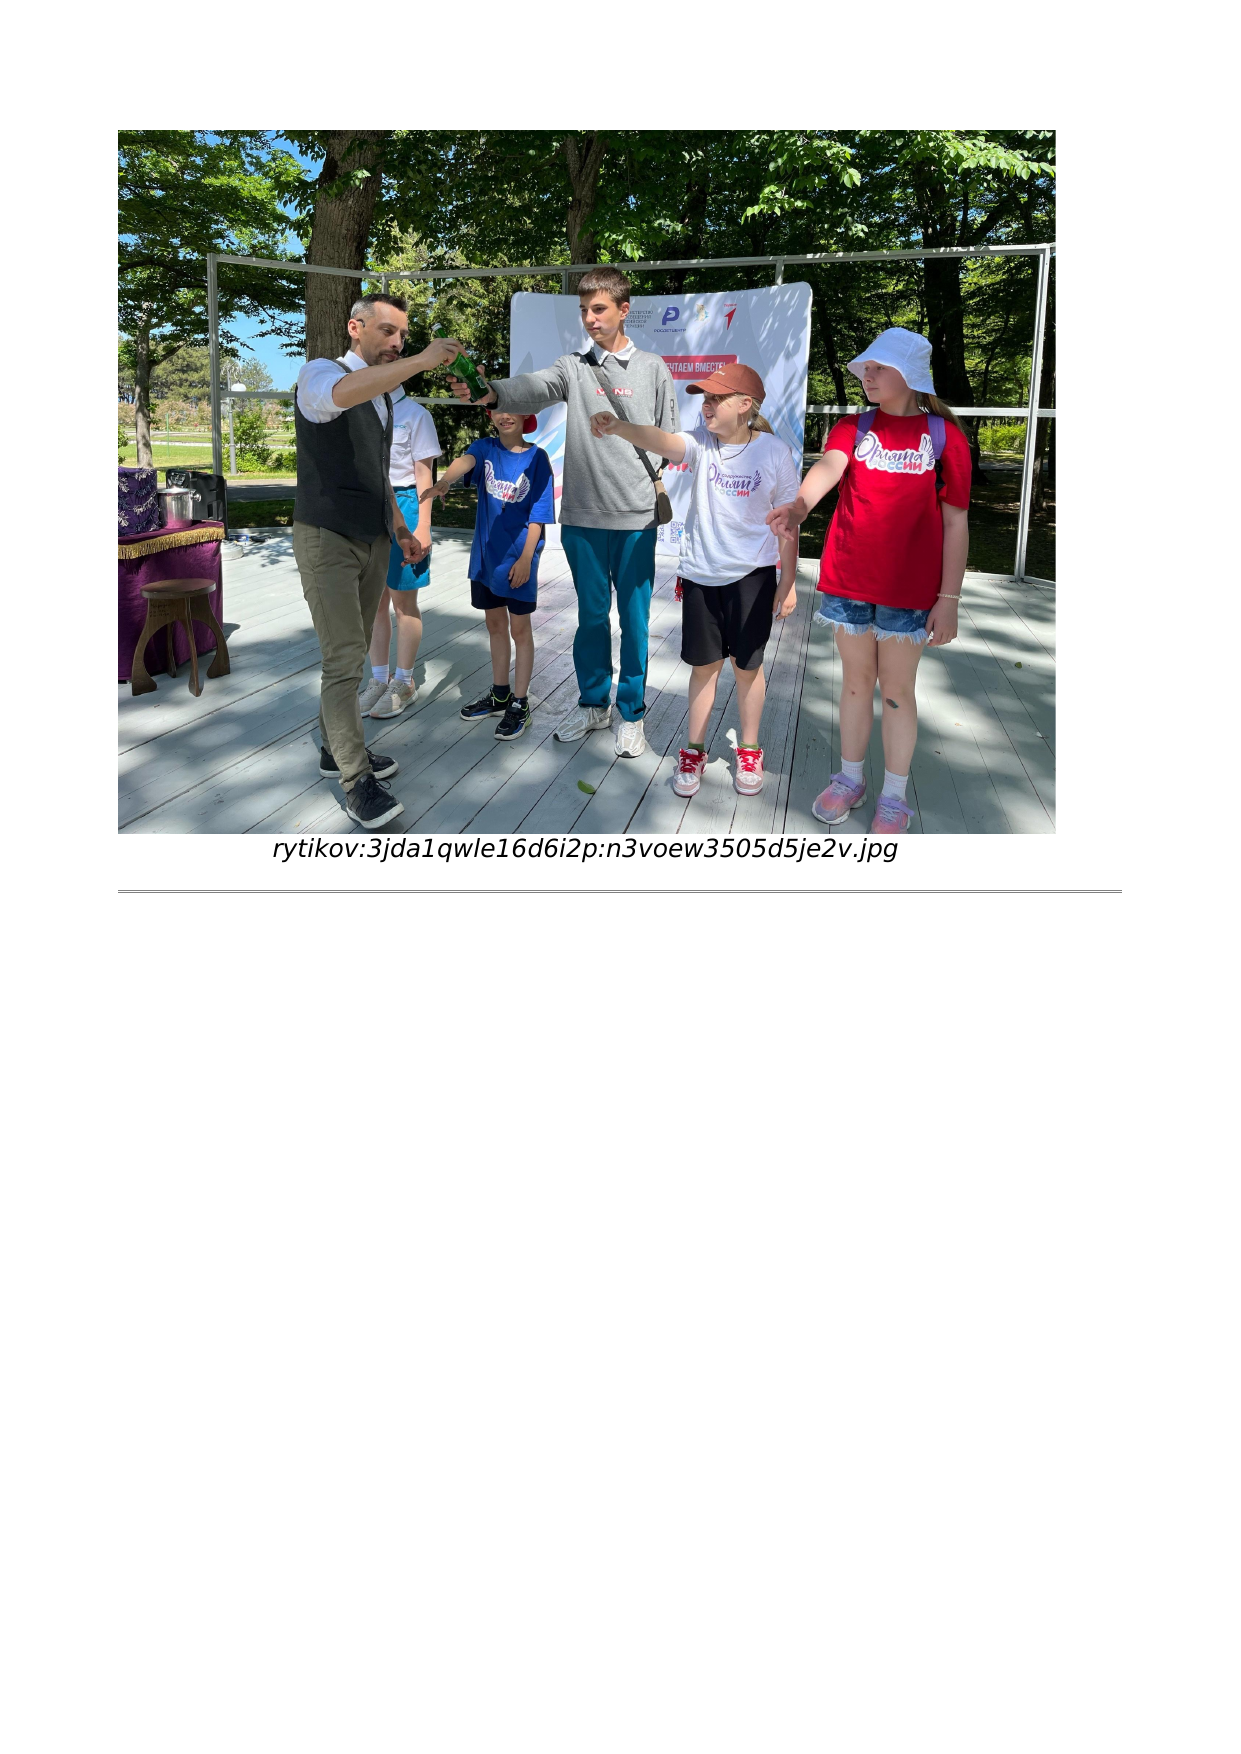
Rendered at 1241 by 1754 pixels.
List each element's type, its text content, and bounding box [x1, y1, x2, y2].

text rytikov:3jda1qwle16d6i2p:n3voew3505d5je2v.jpg [118, 834, 1056, 863]
picture [118, 130, 1056, 834]
